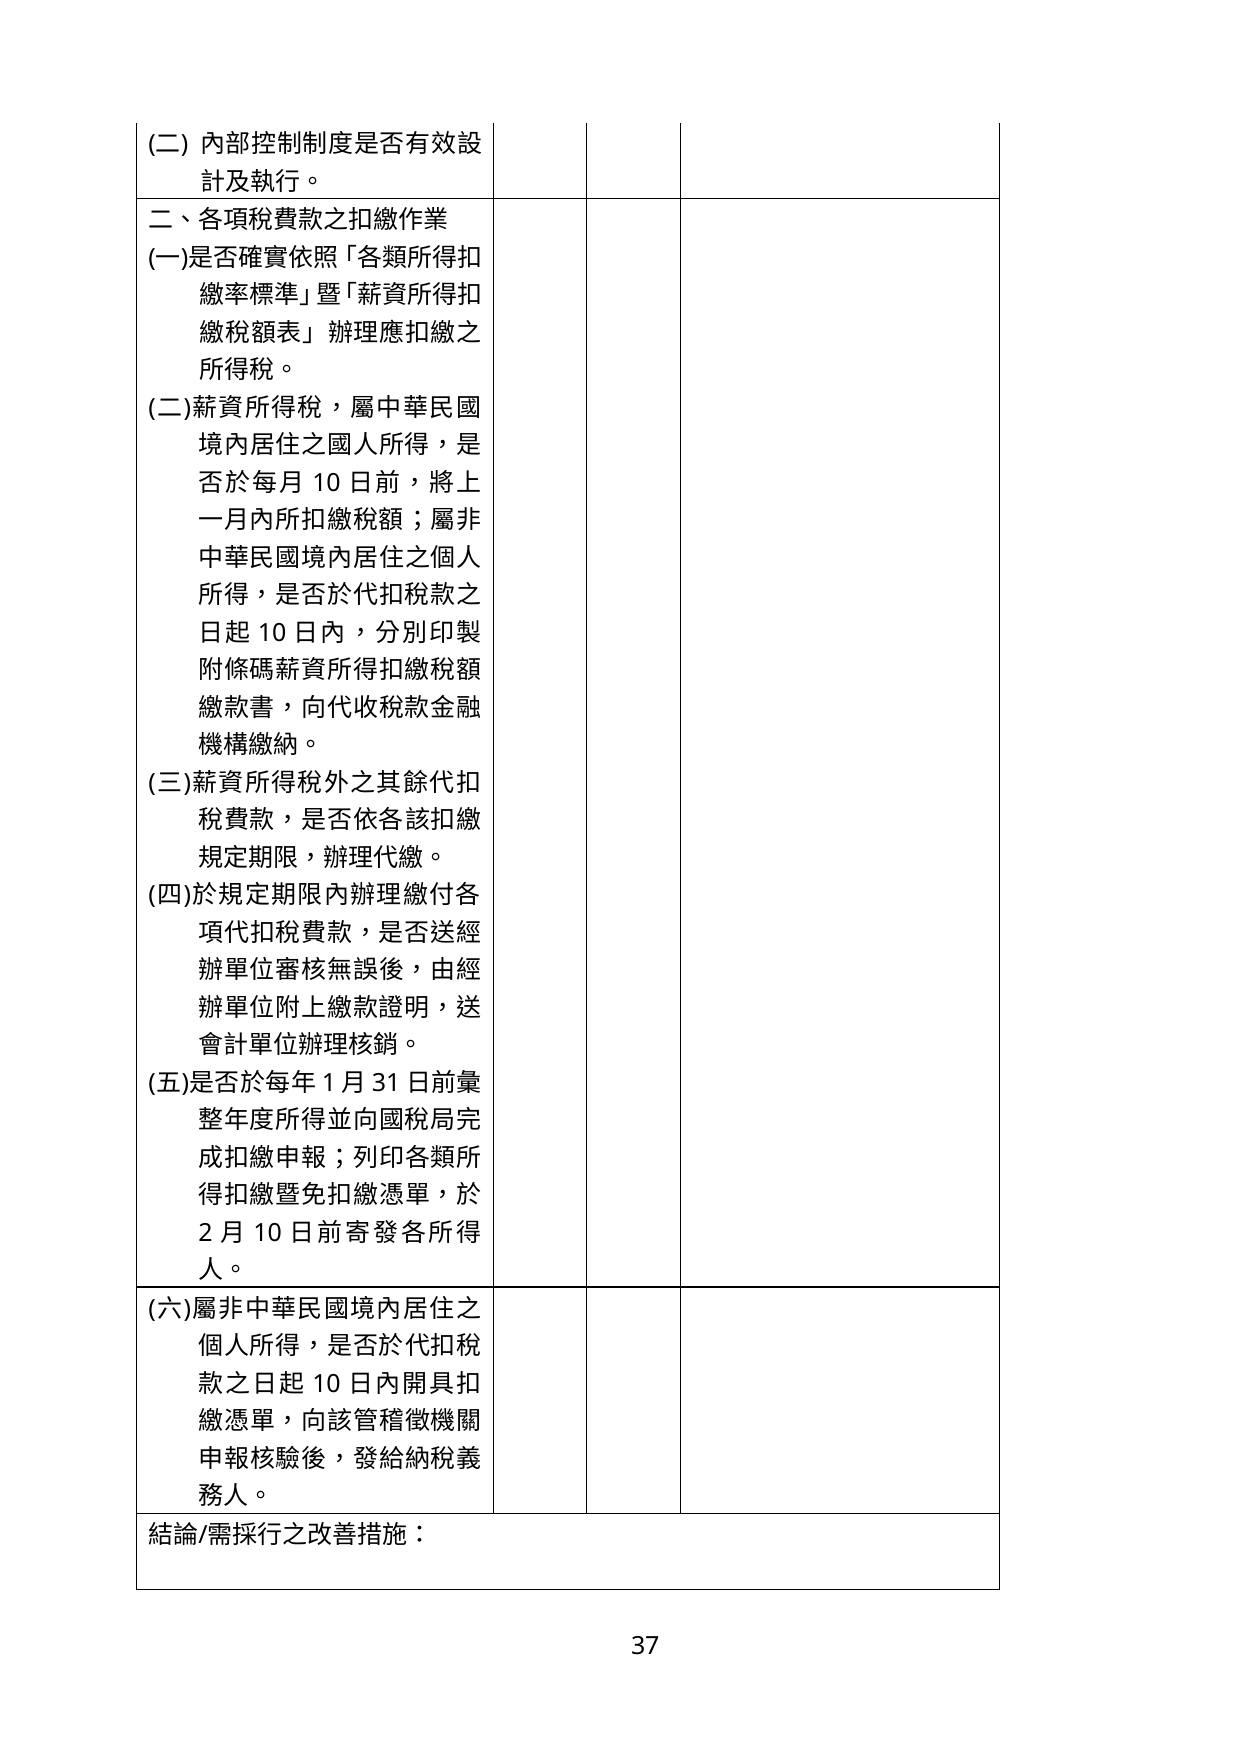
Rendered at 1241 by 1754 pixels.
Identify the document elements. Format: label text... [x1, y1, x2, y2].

table_cell [494, 123, 586, 198]
table_cell [587, 386, 680, 761]
table_cell [494, 199, 586, 236]
table_cell (一)是否確實依照「各類所得扣繳率標準」暨「薪資所得扣繳稅額表」辦理應扣繳之所得稅。 [137, 236, 493, 386]
table_cell [494, 1061, 586, 1286]
table_cell [681, 236, 999, 386]
table_cell [681, 199, 999, 236]
table_cell [587, 1288, 680, 1512]
table_cell [494, 761, 586, 874]
table_cell [587, 874, 680, 1061]
table_cell (四)於規定期限內辦理繳付各項代扣稅費款，是否送經辦單位審核無誤後，由經辦單位附上繳款證明，送會計單位辦理核銷。 [137, 874, 493, 1061]
table_cell [587, 1061, 680, 1286]
table_cell [681, 1061, 999, 1286]
table_cell (二)薪資所得稅，屬中華民國境內居住之國人所得，是否於每月10日前，將上一月內所扣繳稅額；屬非中華民國境內居住之個人所得，是否於代扣稅款之日起10日內，分別印製附條碼薪資所得扣繳稅額繳款書，向代收稅款金融機構繳納。 [137, 386, 493, 761]
table_cell (五)是否於每年1月31日前彙整年度所得並向國稅局完成扣繳申報；列印各類所得扣繳暨免扣繳憑單，於2月10日前寄發各所得人。 [137, 1061, 493, 1286]
table_cell [494, 874, 586, 1061]
table_cell [587, 761, 680, 874]
table_cell [587, 199, 680, 236]
table_cell [587, 123, 680, 198]
table_cell (三)薪資所得稅外之其餘代扣稅費款，是否依各該扣繳規定期限，辦理代繳。 [137, 761, 493, 874]
table_cell [681, 1288, 999, 1512]
table_cell [494, 236, 586, 386]
table_cell [494, 1288, 586, 1512]
table_cell [681, 386, 999, 761]
table_cell (六)屬非中華民國境內居住之個人所得，是否於代扣稅款之日起10日內開具扣繳憑單，向該管稽徵機關申報核驗後，發給納稅義務人。 [137, 1288, 493, 1512]
table_cell 二、各項稅費款之扣繳作業 [137, 199, 493, 236]
table_cell [587, 236, 680, 386]
table_cell [681, 874, 999, 1061]
table_cell [681, 761, 999, 874]
table_cell 作業程序說明表及作業流程圖之製作是否與規定相符。 內部控制制度是否有效設計及執行。 [137, 123, 493, 198]
table_cell 結論/需採行之改善措施： [137, 1514, 999, 1588]
table_cell [494, 386, 586, 761]
table_cell [681, 123, 999, 198]
